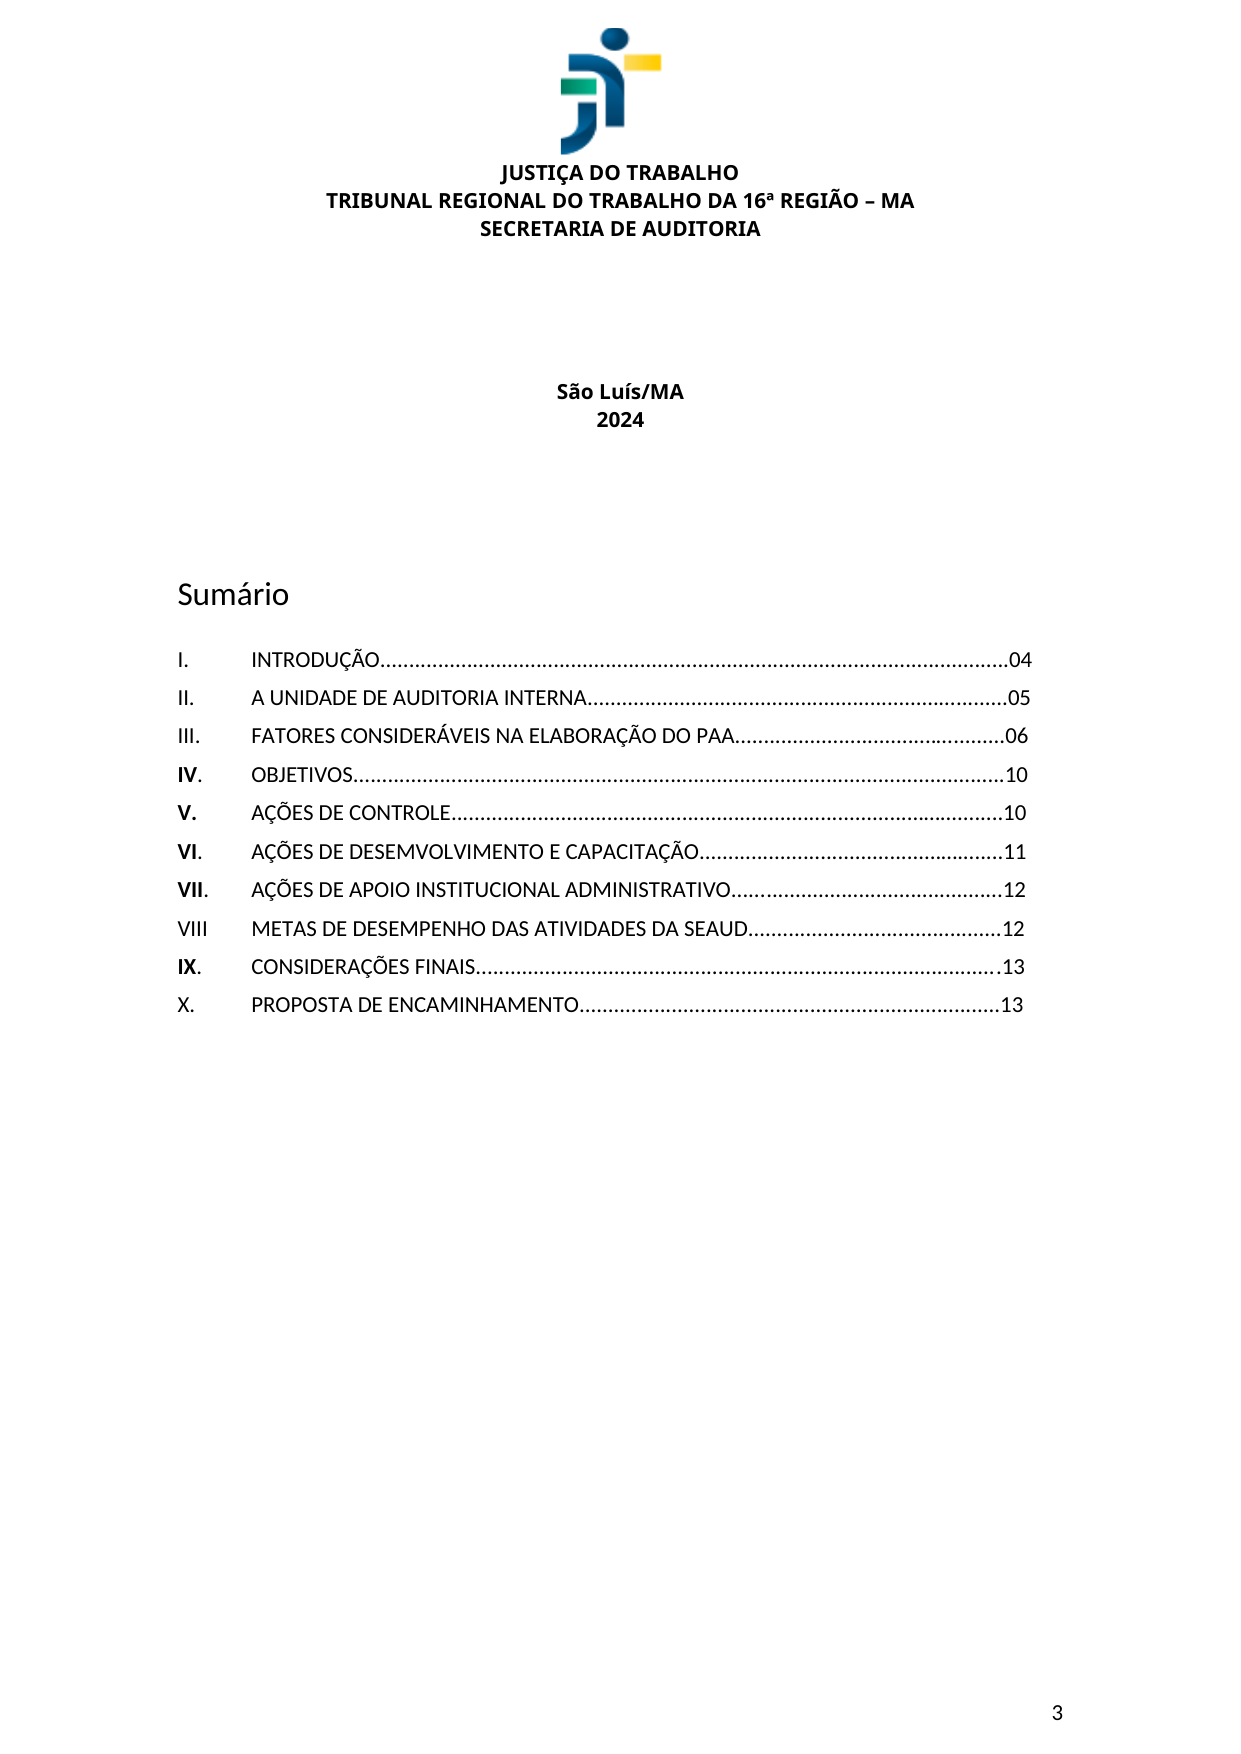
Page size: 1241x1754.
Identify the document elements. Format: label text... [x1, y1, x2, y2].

text IX. CONSIDERAÇÕES FINAIS...........................................................................................13 [177, 952, 1063, 980]
text I. INTRODUÇÃO.............................................................................................................04 [177, 645, 1063, 673]
text VIII METAS DE DESEMPENHO DAS ATIVIDADES DA SEAUD............................................12 [177, 914, 1063, 942]
picture [560, 28, 680, 158]
subtitle Sumário [177, 573, 1063, 613]
text VII. AÇÕES DE APOIO INSTITUCIONAL ADMINISTRATIVO...............................................12 [177, 875, 1063, 903]
text III. FATORES CONSIDERÁVEIS NA ELABORAÇÃO DO PAA...................................….........06 [177, 722, 1063, 749]
text II. A UNIDADE DE AUDITORIA INTERNA.............................................................….........05 [177, 683, 1063, 711]
text V. AÇÕES DE CONTROLE..................................................................................…...........10 [177, 798, 1063, 826]
text VI. AÇÕES DE DESEMVOLVIMENTO E CAPACITAÇÃO..........................................…........11 [177, 837, 1063, 865]
text São Luís/MA 2024 [177, 377, 1063, 434]
text X. PROPOSTA DE ENCAMINHAMENTO.........................................................................13 [177, 991, 1063, 1019]
text IV. OBJETIVOS.................................................................................................................10 [177, 760, 1063, 788]
